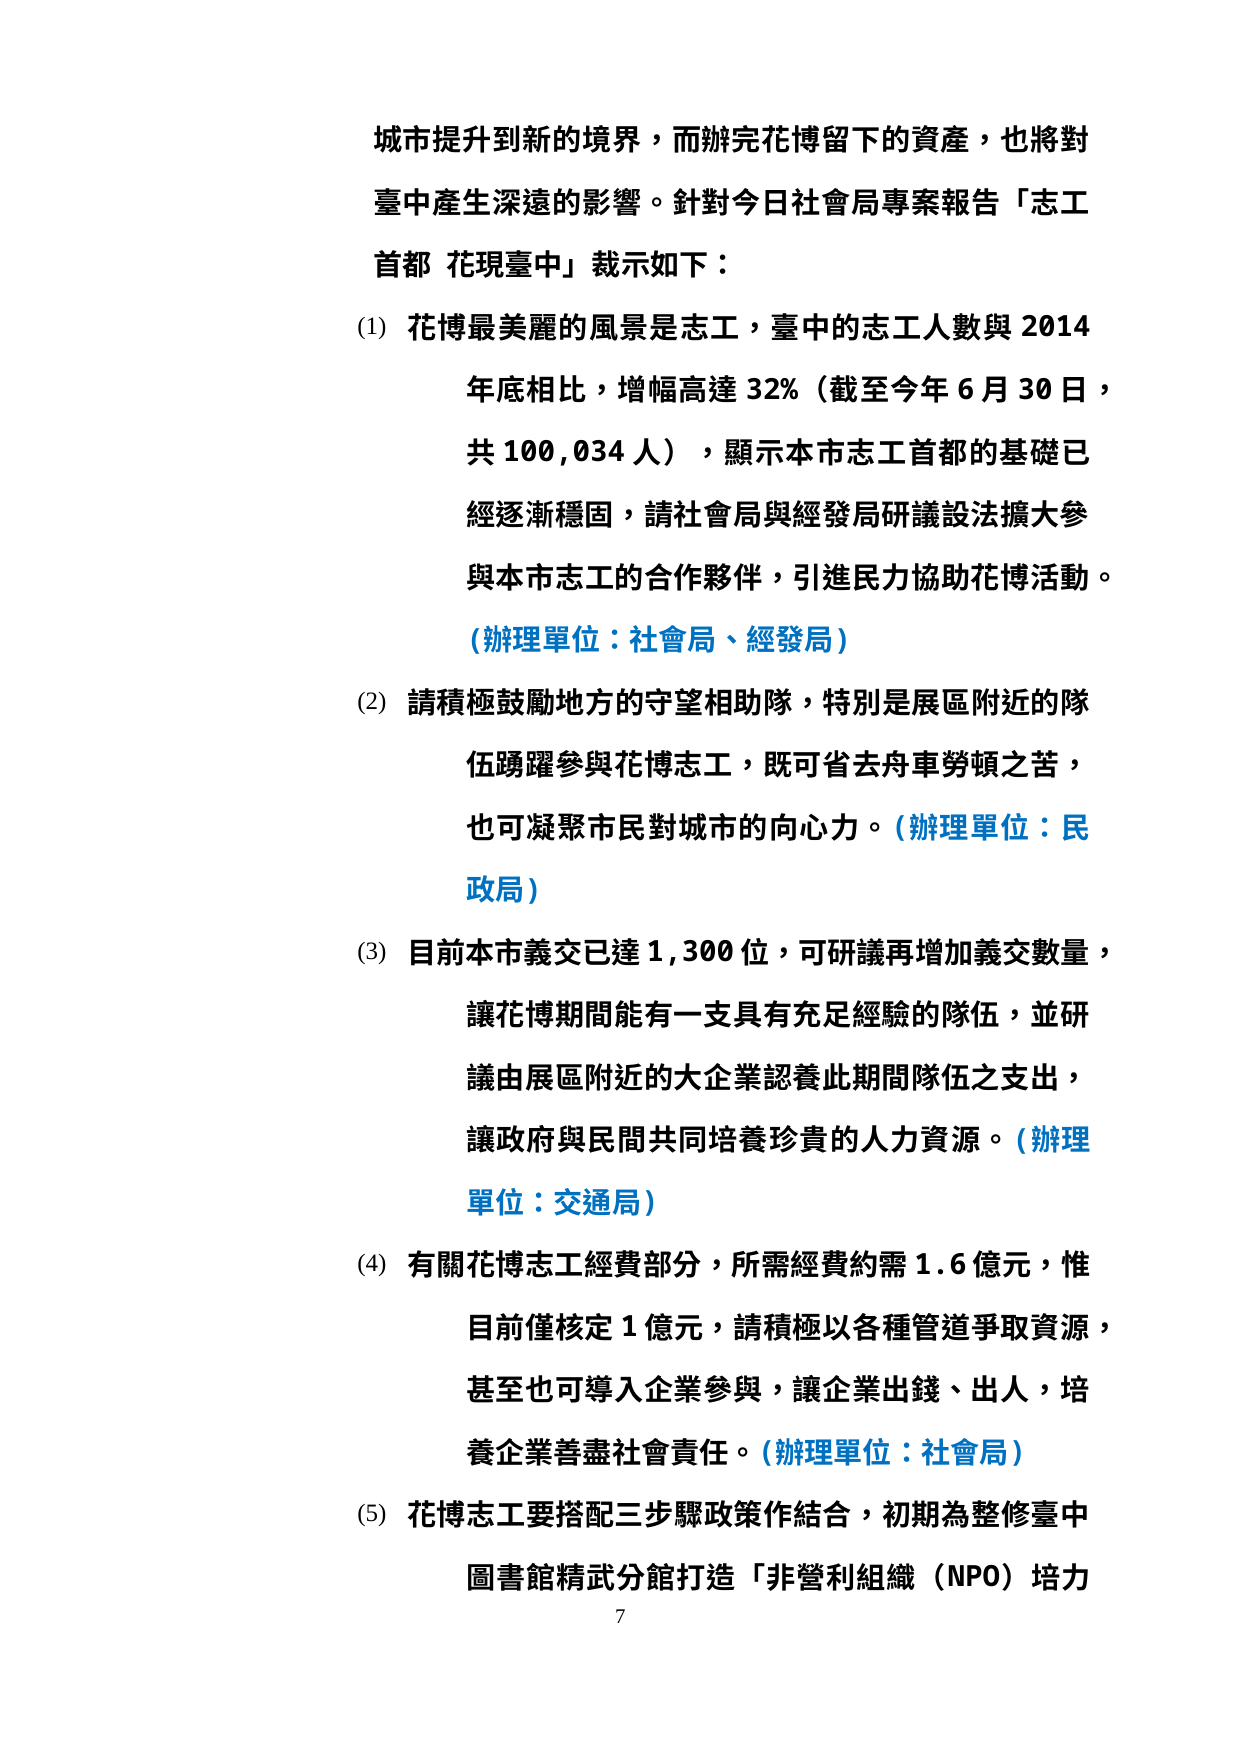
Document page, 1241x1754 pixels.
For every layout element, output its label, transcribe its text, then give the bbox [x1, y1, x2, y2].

list 城市提升到新的境界，而辦完花博留下的資產，也將對臺中產生深遠的影響。針對今日社會局專案報告「志工首都 花現臺中」裁示如下： [239, 96, 1090, 284]
list 請積極鼓勵地方的守望相助隊，特別是展區附近的隊伍踴躍參與花博志工，既可省去舟車勞頓之苦，也可凝聚市民對城市的向心力。(辦理單位：民政局) [357, 659, 1090, 909]
list 花博志工要搭配三步驟政策作結合，初期為整修臺中圖書館精武分館打造「非營利組織（NPO）培力 [357, 1471, 1090, 1596]
list 有關花博志工經費部分，所需經費約需1.6億元，惟目前僅核定1億元，請積極以各種管道爭取資源，甚至也可導入企業參與，讓企業出錢、出人，培養企業善盡社會責任。(辦理單位：社會局) [357, 1221, 1090, 1471]
list 花博最美麗的風景是志工，臺中的志工人數與2014年底相比，增幅高達32%（截至今年6月30日，共100,034人），顯示本市志工首都的基礎已經逐漸穩固，請社會局與經發局研議設法擴大參與本市志工的合作夥伴，引進民力協助花博活動。(辦理單位：社會局、經發局) [357, 284, 1090, 659]
list 目前本市義交已達1,300位，可研議再增加義交數量，讓花博期間能有一支具有充足經驗的隊伍，並研議由展區附近的大企業認養此期間隊伍之支出，讓政府與民間共同培養珍貴的人力資源。(辦理單位：交通局) [357, 909, 1090, 1221]
